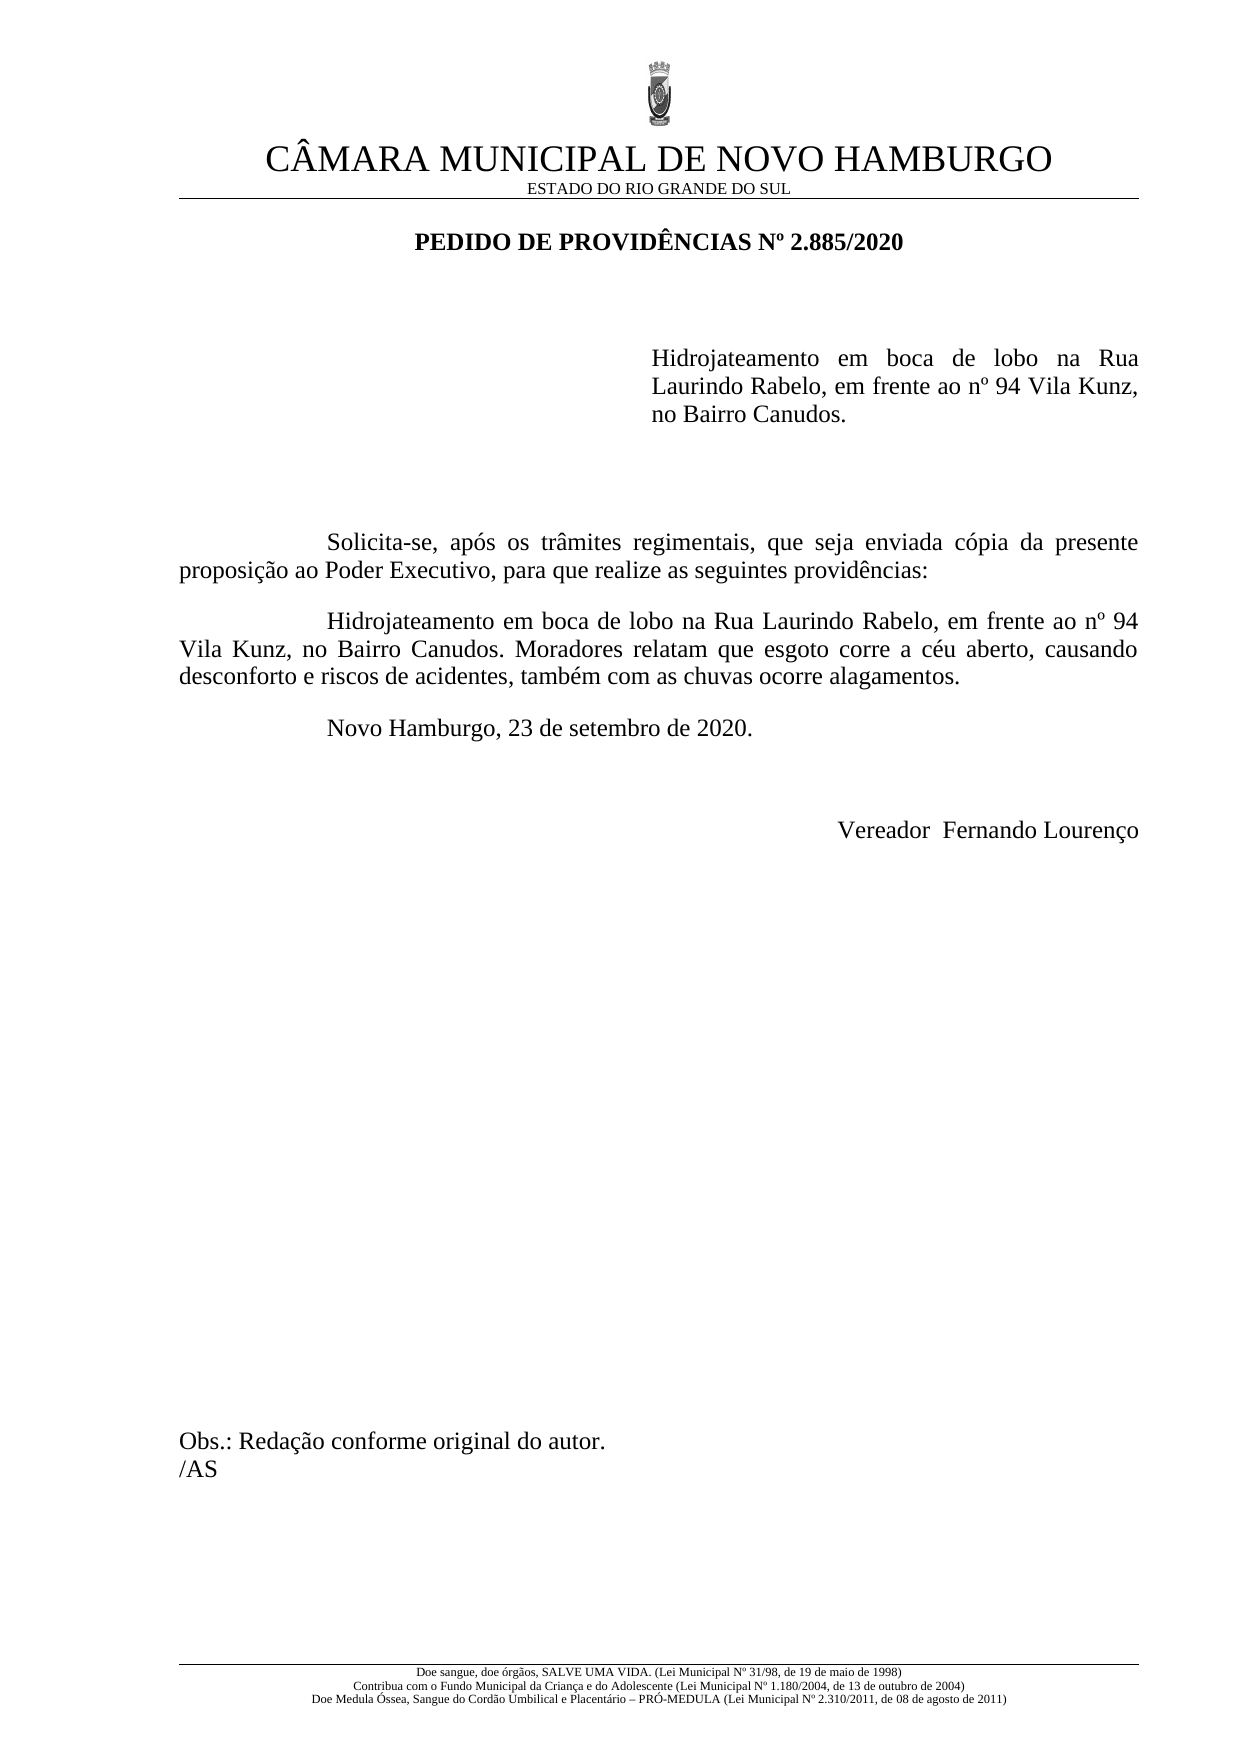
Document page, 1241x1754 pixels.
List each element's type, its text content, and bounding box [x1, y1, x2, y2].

text Hidrojateamento em boca de lobo na Rua Laurindo Rabelo, em frente ao nº 94 Vila Kunz, no Bairro Canudos. [651, 344, 1139, 428]
text Novo Hamburgo, 23 de setembro de 2020. [179, 714, 1139, 741]
text Vereador Fernando Lourenço [179, 816, 1139, 844]
text Obs.: Redação conforme original do autor. [179, 1427, 1139, 1455]
text /AS [179, 1455, 1139, 1483]
text Hidrojateamento em boca de lobo na Rua Laurindo Rabelo, em frente ao nº 94 Vila Kunz, no Bairro Canudos. Moradores relatam que esgoto corre a céu aberto, causando desconforto e riscos de acidentes, também com as chuvas ocorre alagamentos. [179, 607, 1139, 690]
text Solicita-se, após os trâmites regimentais, que seja enviada cópia da presente proposição ao Poder Executivo, para que realize as seguintes providências: [179, 528, 1139, 583]
text PEDIDO DE PROVIDÊNCIAS Nº 2.885/2020 [179, 228, 1139, 256]
